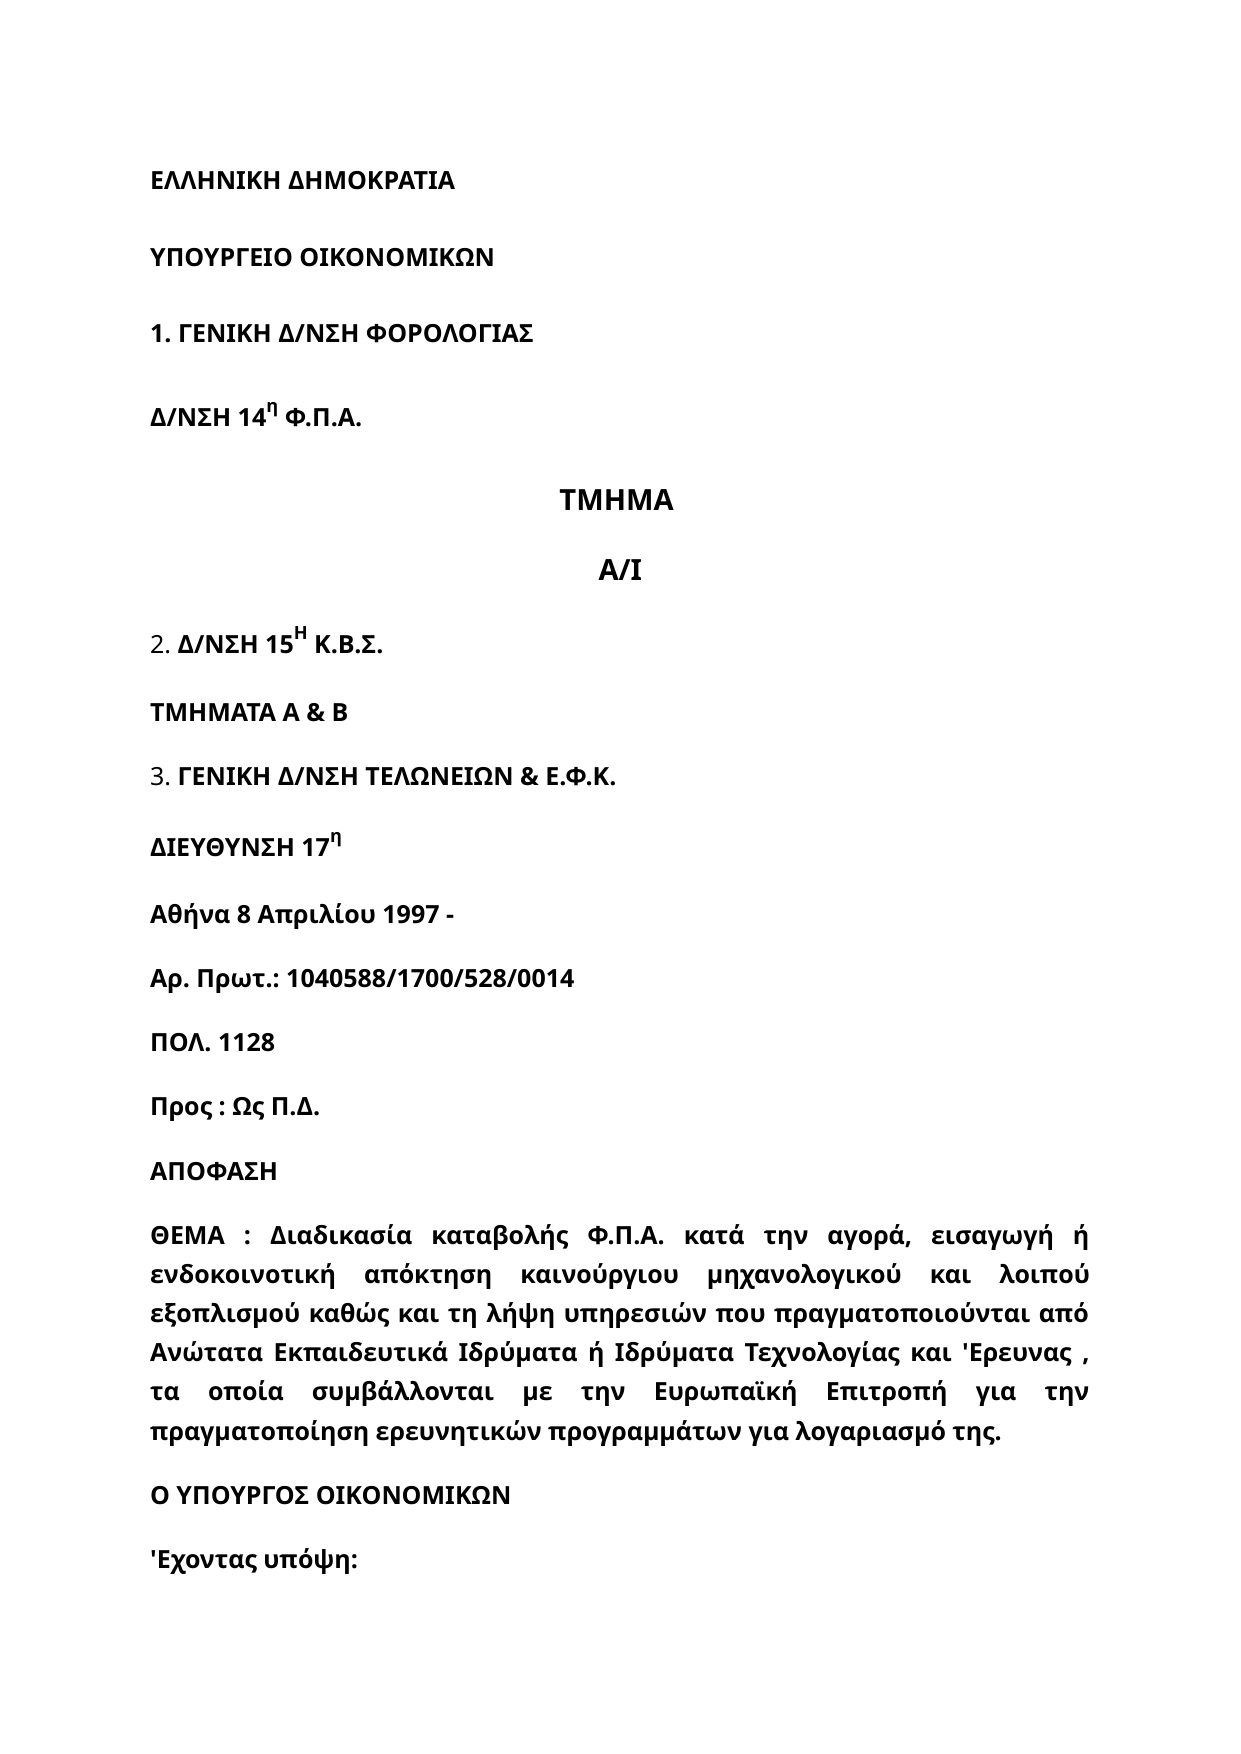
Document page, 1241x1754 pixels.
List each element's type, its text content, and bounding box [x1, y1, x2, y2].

text ΔΙΕΥΘΥΝΣΗ 17η [150, 822, 1090, 865]
text ΘΕΜΑ : Διαδικασία καταβολής Φ.Π.Α. κατά την αγορά, εισαγωγή ή ενδοκοινοτική απόκτηση καινούργιου μηχανολογικού και λοιπού εξοπλισμού καθώς και τη λήψη υπηρεσιών που πραγματοποιούνται από Ανώτατα Εκπαιδευτικά Ιδρύματα ή Ιδρύματα Τεχνολογίας και 'Ερευνας , τα οποία συμβάλλονται με την Ευρωπαϊκή Επιτροπή για την πραγματοποίηση ερευνητικών προγραμμάτων για λογαριασμό της. [150, 1217, 1090, 1447]
text 'Εχοντας υπόψη: [150, 1541, 1090, 1576]
subtitle ΤΜΗΜΑ [150, 479, 1090, 519]
text Αρ. Πρωτ.: 1040588/1700/528/0014 [150, 961, 1090, 995]
text Ο ΥΠΟΥΡΓΟΣ ΟΙΚΟΝΟΜΙΚΩΝ [150, 1477, 1090, 1511]
subtitle Α/Ι [150, 549, 1090, 589]
title 1. ΓΕΝΙΚΗ Δ/ΝΣΗ ΦΟΡΟΛΟΓΙΑΣ [150, 316, 1090, 350]
text ΠΟΛ. 1128 [150, 1025, 1090, 1059]
title Δ/ΝΣΗ 14η Φ.Π.Α. [150, 392, 1090, 435]
text Αθήνα 8 Απριλίου 1997 - [150, 896, 1090, 931]
text 3. ΓΕΝΙΚΗ Δ/ΝΣΗ ΤΕΛΩΝΕΙΩΝ & Ε.Φ.Κ. [150, 758, 1090, 792]
text ΑΠΟΦΑΣΗ [150, 1153, 1090, 1187]
title ΕΛΛΗΝΙΚΗ ΔΗΜΟΚΡΑΤΙΑ [150, 162, 1090, 197]
text 2. Δ/ΝΣΗ 15Η Κ.Β.Σ. [150, 620, 1090, 663]
title ΥΠΟΥΡΓΕΙΟ ΟΙΚΟΝΟΜΙΚΩΝ [150, 239, 1090, 273]
text ΤΜΗΜΑΤΑ Α & Β [150, 694, 1090, 728]
text Προς : Ως Π.Δ. [150, 1089, 1090, 1123]
